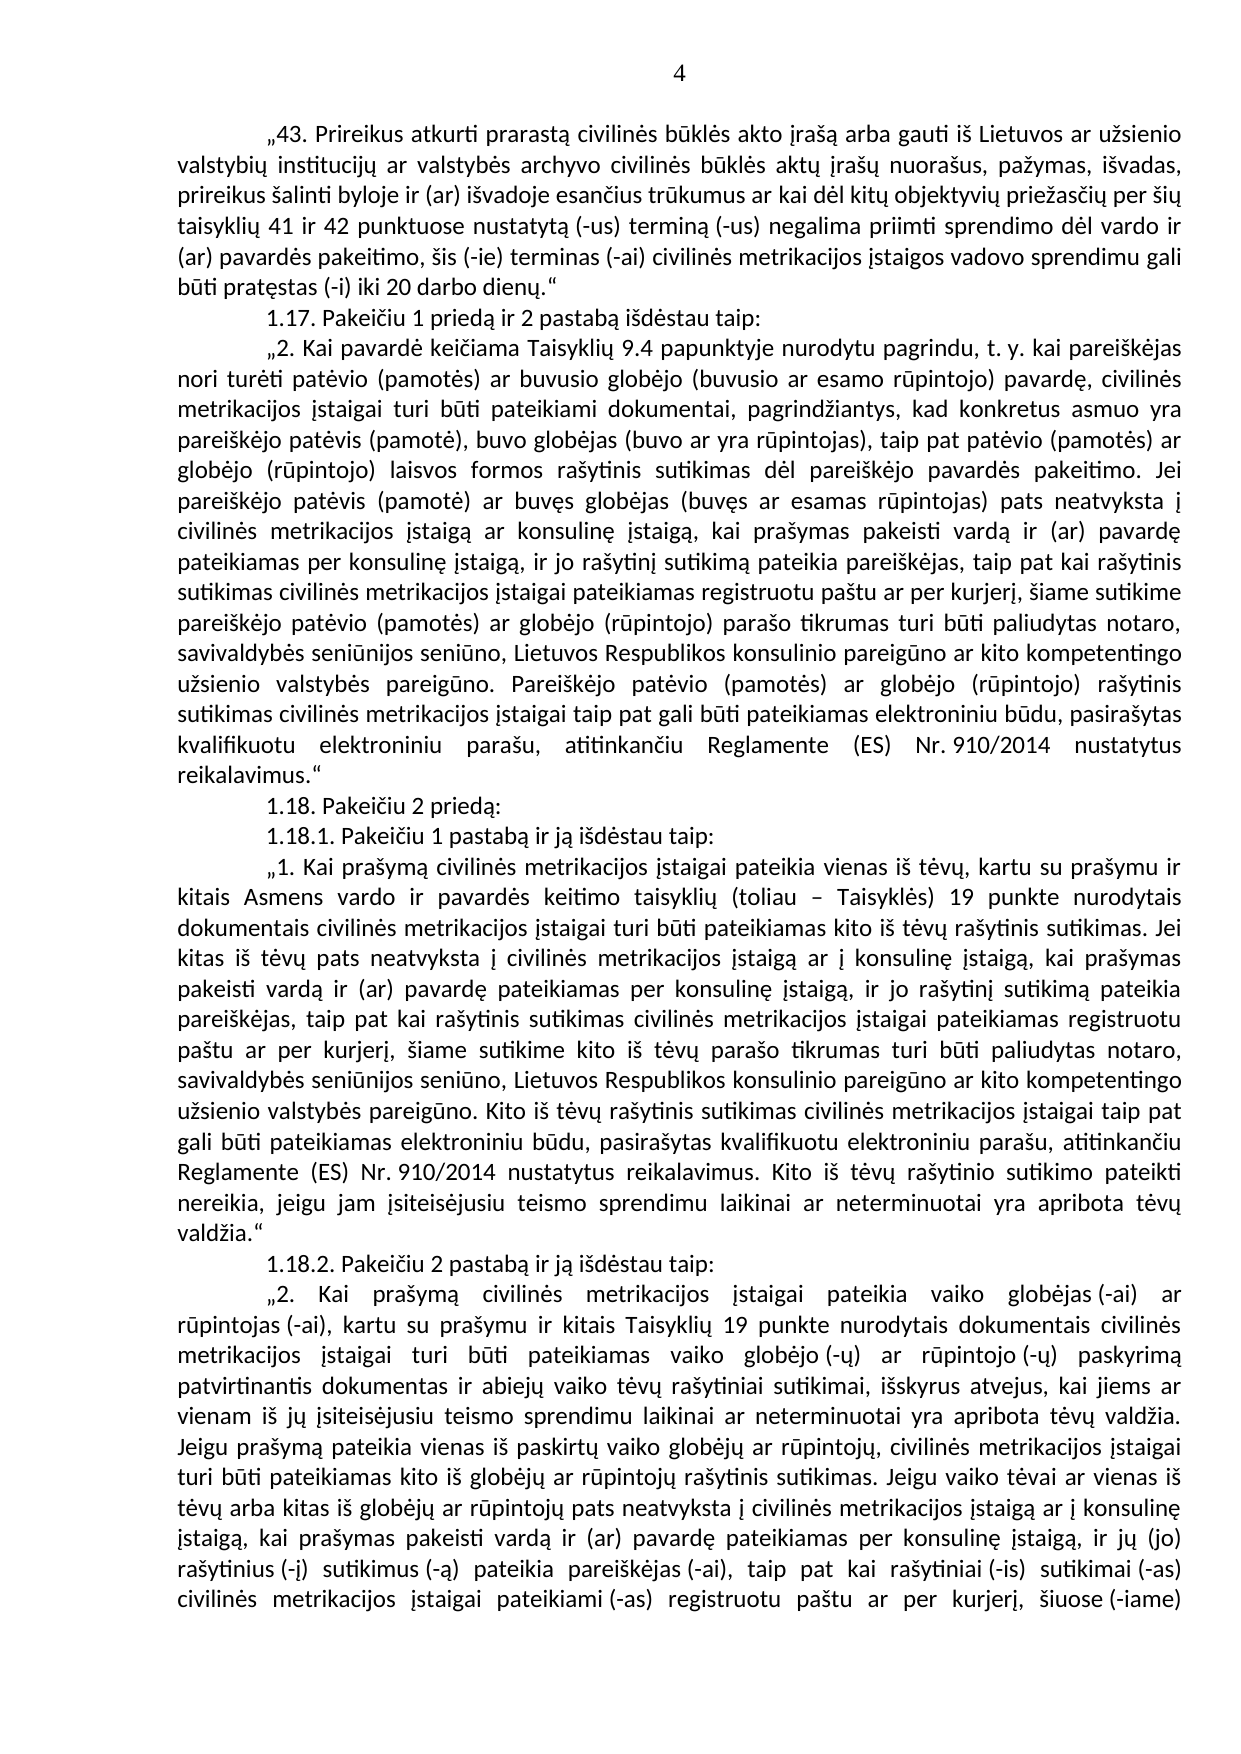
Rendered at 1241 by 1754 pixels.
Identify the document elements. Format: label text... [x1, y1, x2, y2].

text „43. Prireikus atkurti prarastą civilinės būklės akto įrašą arba gauti iš Lietuvos ar užsienio valstybių institucijų ar valstybės archyvo civilinės būklės aktų įrašų nuorašus, pažymas, išvadas, prireikus šalinti byloje ir (ar) išvadoje esančius trūkumus ar kai dėl kitų objektyvių priežasčių per šių taisyklių 41 ir 42 punktuose nustatytą (-us) terminą (-us) negalima priimti sprendimo dėl vardo ir (ar) pavardės pakeitimo, šis (-ie) terminas (-ai) civilinės metrikacijos įstaigos vadovo sprendimu gali būti pratęstas (-i) iki 20 darbo dienų.“ [177, 118, 1182, 302]
text 1.18. Pakeičiu 2 priedą: [177, 790, 1182, 821]
text „1. Kai prašymą civilinės metrikacijos įstaigai pateikia vienas iš tėvų, kartu su prašymu ir kitais Asmens vardo ir pavardės keitimo taisyklių (toliau – Taisyklės) 19 punkte nurodytais dokumentais civilinės metrikacijos įstaigai turi būti pateikiamas kito iš tėvų rašytinis sutikimas. Jei kitas iš tėvų pats neatvyksta į civilinės metrikacijos įstaigą ar į konsulinę įstaigą, kai prašymas pakeisti vardą ir (ar) pavardę pateikiamas per konsulinę įstaigą, ir jo rašytinį sutikimą pateikia pareiškėjas, taip pat kai rašytinis sutikimas civilinės metrikacijos įstaigai pateikiamas registruotu paštu ar per kurjerį, šiame sutikime kito iš tėvų parašo tikrumas turi būti paliudytas notaro, savivaldybės seniūnijos seniūno, Lietuvos Respublikos konsulinio pareigūno ar kito kompetentingo užsienio valstybės pareigūno. Kito iš tėvų rašytinis sutikimas civilinės metrikacijos įstaigai taip pat gali būti pateikiamas elektroniniu būdu, pasirašytas kvalifikuotu elektroniniu parašu, atitinkančiu Reglamente (ES) Nr. 910/2014 nustatytus reikalavimus. Kito iš tėvų rašytinio sutikimo pateikti nereikia, jeigu jam įsiteisėjusiu teismo sprendimu laikinai ar neterminuotai yra apribota tėvų valdžia.“ [177, 851, 1182, 1248]
text „2. Kai prašymą civilinės metrikacijos įstaigai pateikia vaiko globėjas (-ai) ar rūpintojas (‑ai), kartu su prašymu ir kitais Taisyklių 19 punkte nurodytais dokumentais civilinės metrikacijos įstaigai turi būti pateikiamas vaiko globėjo (-ų) ar rūpintojo (-ų) paskyrimą patvirtinantis dokumentas ir abiejų vaiko tėvų rašytiniai sutikimai, išskyrus atvejus, kai jiems ar vienam iš jų įsiteisėjusiu teismo sprendimu laikinai ar neterminuotai yra apribota tėvų valdžia. Jeigu prašymą pateikia vienas iš paskirtų vaiko globėjų ar rūpintojų, civilinės metrikacijos įstaigai turi būti pateikiamas kito iš globėjų ar rūpintojų rašytinis sutikimas. Jeigu vaiko tėvai ar vienas iš tėvų arba kitas iš globėjų ar rūpintojų pats neatvyksta į civilinės metrikacijos įstaigą ar į konsulinę įstaigą, kai prašymas pakeisti vardą ir (ar) pavardę pateikiamas per konsulinę įstaigą, ir jų (jo) rašytinius (-į) sutikimus (-ą) pateikia pareiškėjas (-ai), taip pat kai rašytiniai (-is) sutikimai (-as) civilinės metrikacijos įstaigai pateikiami (-as) registruotu paštu ar per kurjerį, šiuose (-iame) [177, 1278, 1182, 1614]
text 1.18.1. Pakeičiu 1 pastabą ir ją išdėstau taip: [177, 821, 1182, 851]
text 1.17. Pakeičiu 1 priedą ir 2 pastabą išdėstau taip: [177, 302, 1182, 332]
text „2. Kai pavardė keičiama Taisyklių 9.4 papunktyje nurodytu pagrindu, t. y. kai pareiškėjas nori turėti patėvio (pamotės) ar buvusio globėjo (buvusio ar esamo rūpintojo) pavardę, civilinės metrikacijos įstaigai turi būti pateikiami dokumentai, pagrindžiantys, kad konkretus asmuo yra pareiškėjo patėvis (pamotė), buvo globėjas (buvo ar yra rūpintojas), taip pat patėvio (pamotės) ar globėjo (rūpintojo) laisvos formos rašytinis sutikimas dėl pareiškėjo pavardės pakeitimo. Jei pareiškėjo patėvis (pamotė) ar buvęs globėjas (buvęs ar esamas rūpintojas) pats neatvyksta į civilinės metrikacijos įstaigą ar konsulinę įstaigą, kai prašymas pakeisti vardą ir (ar) pavardę pateikiamas per konsulinę įstaigą, ir jo rašytinį sutikimą pateikia pareiškėjas, taip pat kai rašytinis sutikimas civilinės metrikacijos įstaigai pateikiamas registruotu paštu ar per kurjerį, šiame sutikime pareiškėjo patėvio (pamotės) ar globėjo (rūpintojo) parašo tikrumas turi būti paliudytas notaro, savivaldybės seniūnijos seniūno, Lietuvos Respublikos konsulinio pareigūno ar kito kompetentingo užsienio valstybės pareigūno. Pareiškėjo patėvio (pamotės) ar globėjo (rūpintojo) rašytinis sutikimas civilinės metrikacijos įstaigai taip pat gali būti pateikiamas elektroniniu būdu, pasirašytas kvalifikuotu elektroniniu parašu, atitinkančiu Reglamente (ES) Nr. 910/2014 nustatytus reikalavimus.“ [177, 332, 1182, 790]
text 1.18.2. Pakeičiu 2 pastabą ir ją išdėstau taip: [177, 1248, 1182, 1278]
